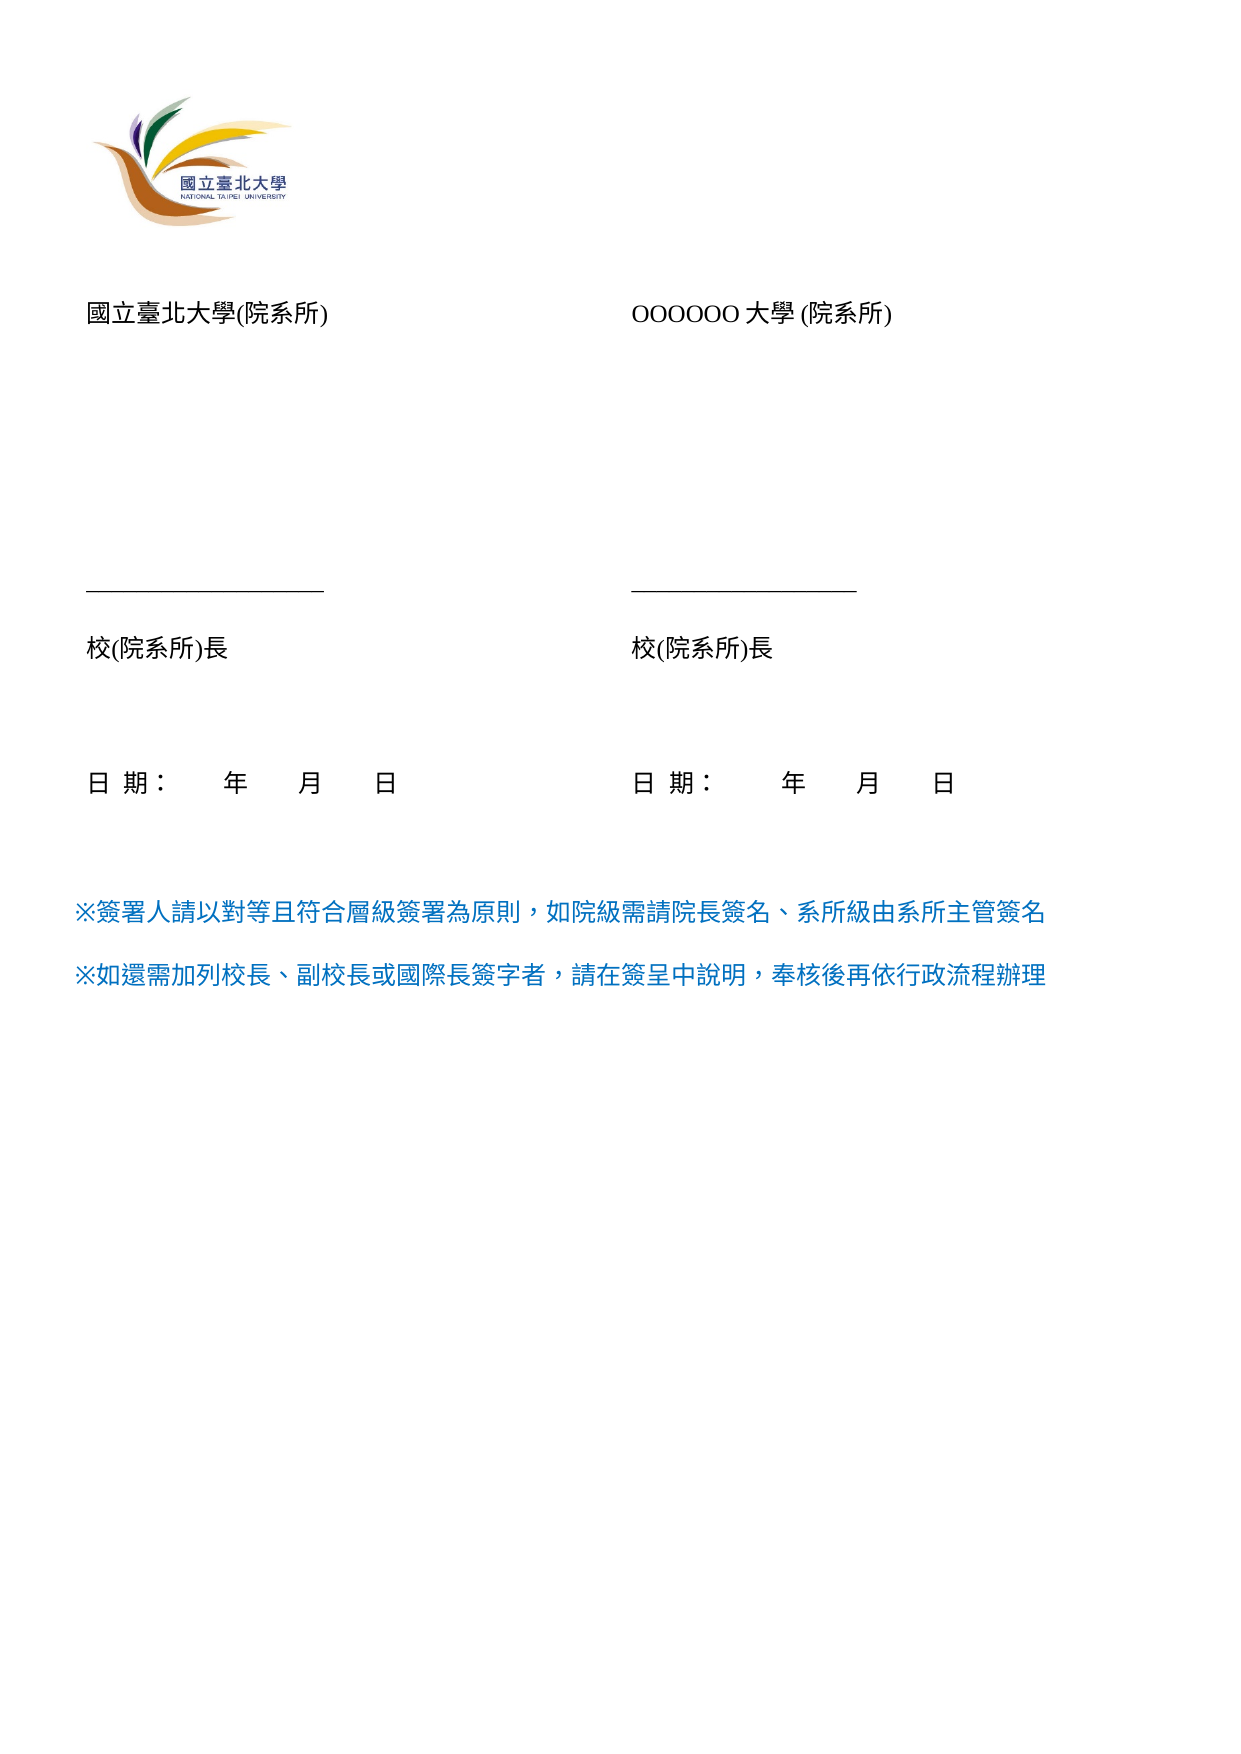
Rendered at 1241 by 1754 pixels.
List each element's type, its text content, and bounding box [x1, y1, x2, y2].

text ※如還需加列校長、副校長或國際長簽字者，請在簽呈中說明，奉核後再依行政流程辦理 [75, 932, 1165, 994]
table_header OOOOOO大學 (院系所) __________________ 校(院系所)長 日 期： 年 月 日 [620, 270, 1165, 807]
text ※簽署人請以對等且符合層級簽署為原則，如院級需請院長簽名、系所級由系所主管簽名 [75, 869, 1165, 932]
table_header 國立臺北大學(院系所) ___________________ 校(院系所)長 日 期： 年 月 日 [75, 270, 620, 807]
